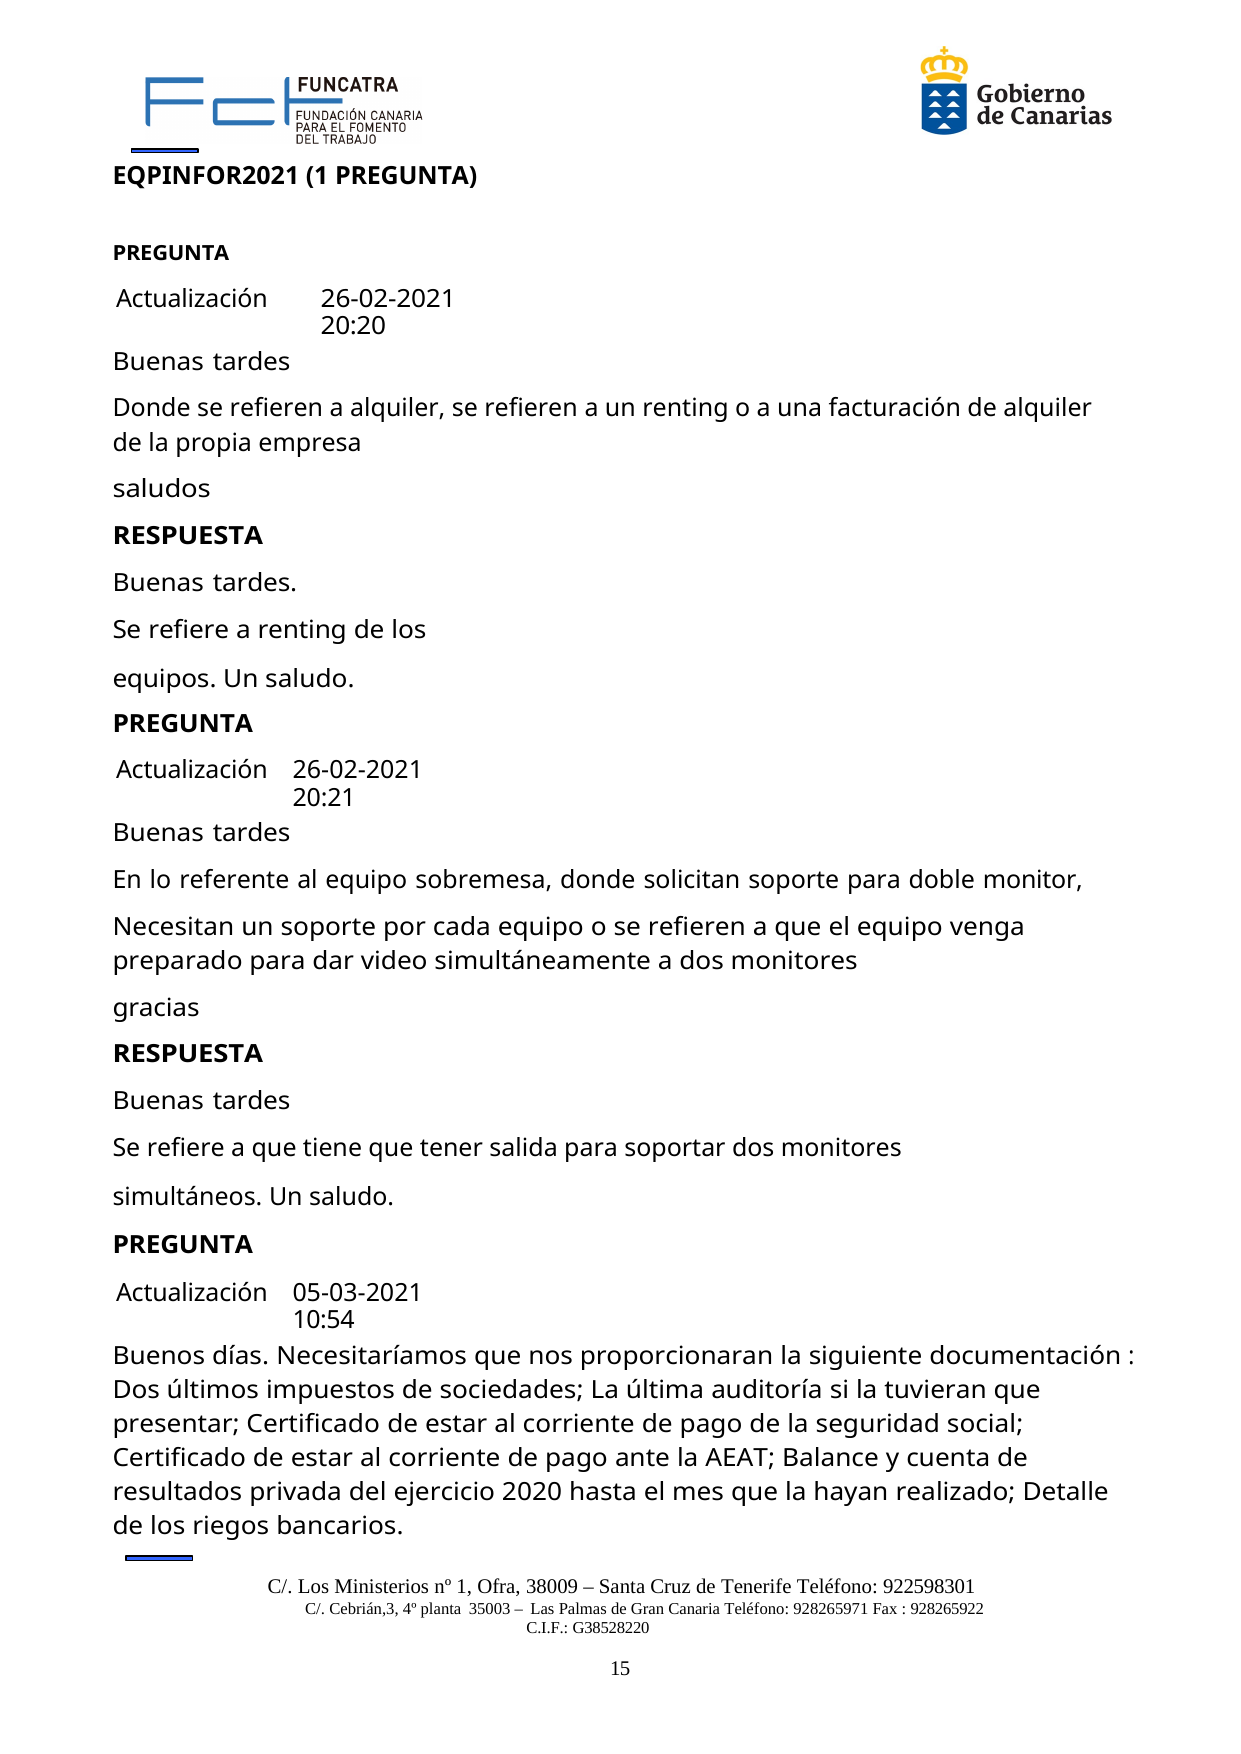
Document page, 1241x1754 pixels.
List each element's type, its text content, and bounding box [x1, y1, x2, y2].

text Buenas tardes. [112, 564, 1140, 598]
table_header Actualización [111, 286, 295, 340]
subtitle PREGUNTA [112, 1227, 1140, 1261]
text Donde se refieren a alquiler, se refieren a un renting o a una facturación de alquiler de la propia empresa [112, 390, 1106, 458]
text Se refiere a que tiene que tener salida para soportar dos monitores simultáneos. Un saludo. [112, 1130, 1046, 1212]
picture [145, 77, 423, 144]
table_header Actualización [111, 1280, 281, 1334]
text gracias [112, 989, 1140, 1023]
table_header 26-02-2021 20:21 [281, 757, 490, 812]
text saludos [112, 471, 1140, 505]
subtitle RESPUESTA [112, 1036, 1140, 1070]
table_header Actualización [111, 757, 281, 812]
subtitle EQPINFOR2021 (1 PREGUNTA) [112, 157, 1140, 191]
text Buenas tardes [112, 1083, 1140, 1117]
table_header 26-02-2021 20:20 [295, 286, 523, 340]
text Se refiere a renting de los equipos. Un saludo. [112, 611, 529, 695]
picture [920, 46, 1112, 135]
text Necesitan un soporte por cada equipo o se refieren a que el equipo venga preparado para dar video simultáneamente a dos monitores [112, 908, 1124, 977]
subtitle PREGUNTA [112, 710, 1140, 739]
text Buenas tardes [112, 815, 1140, 849]
text En lo referente al equipo sobremesa, donde solicitan soporte para doble monitor, [112, 862, 1140, 896]
text Buenas tardes [112, 343, 1140, 377]
text PREGUNTA [112, 238, 1140, 267]
subtitle RESPUESTA [112, 517, 1140, 551]
table_header 05-03-2021 10:54 [281, 1280, 493, 1334]
text Buenos días. Necesitaríamos que nos proporcionaran la siguiente documentación : Dos últimos impuestos de sociedades; La última auditoría si la tuvieran que presentar; Certificado de estar al corriente de pago de la seguridad social; Certificado de estar al corriente de pago ante la AEAT; Balance y cuenta de resultados privada del ejercicio 2020 hasta el mes que la hayan realizado; Detalle de los riegos bancarios. [112, 1337, 1140, 1542]
